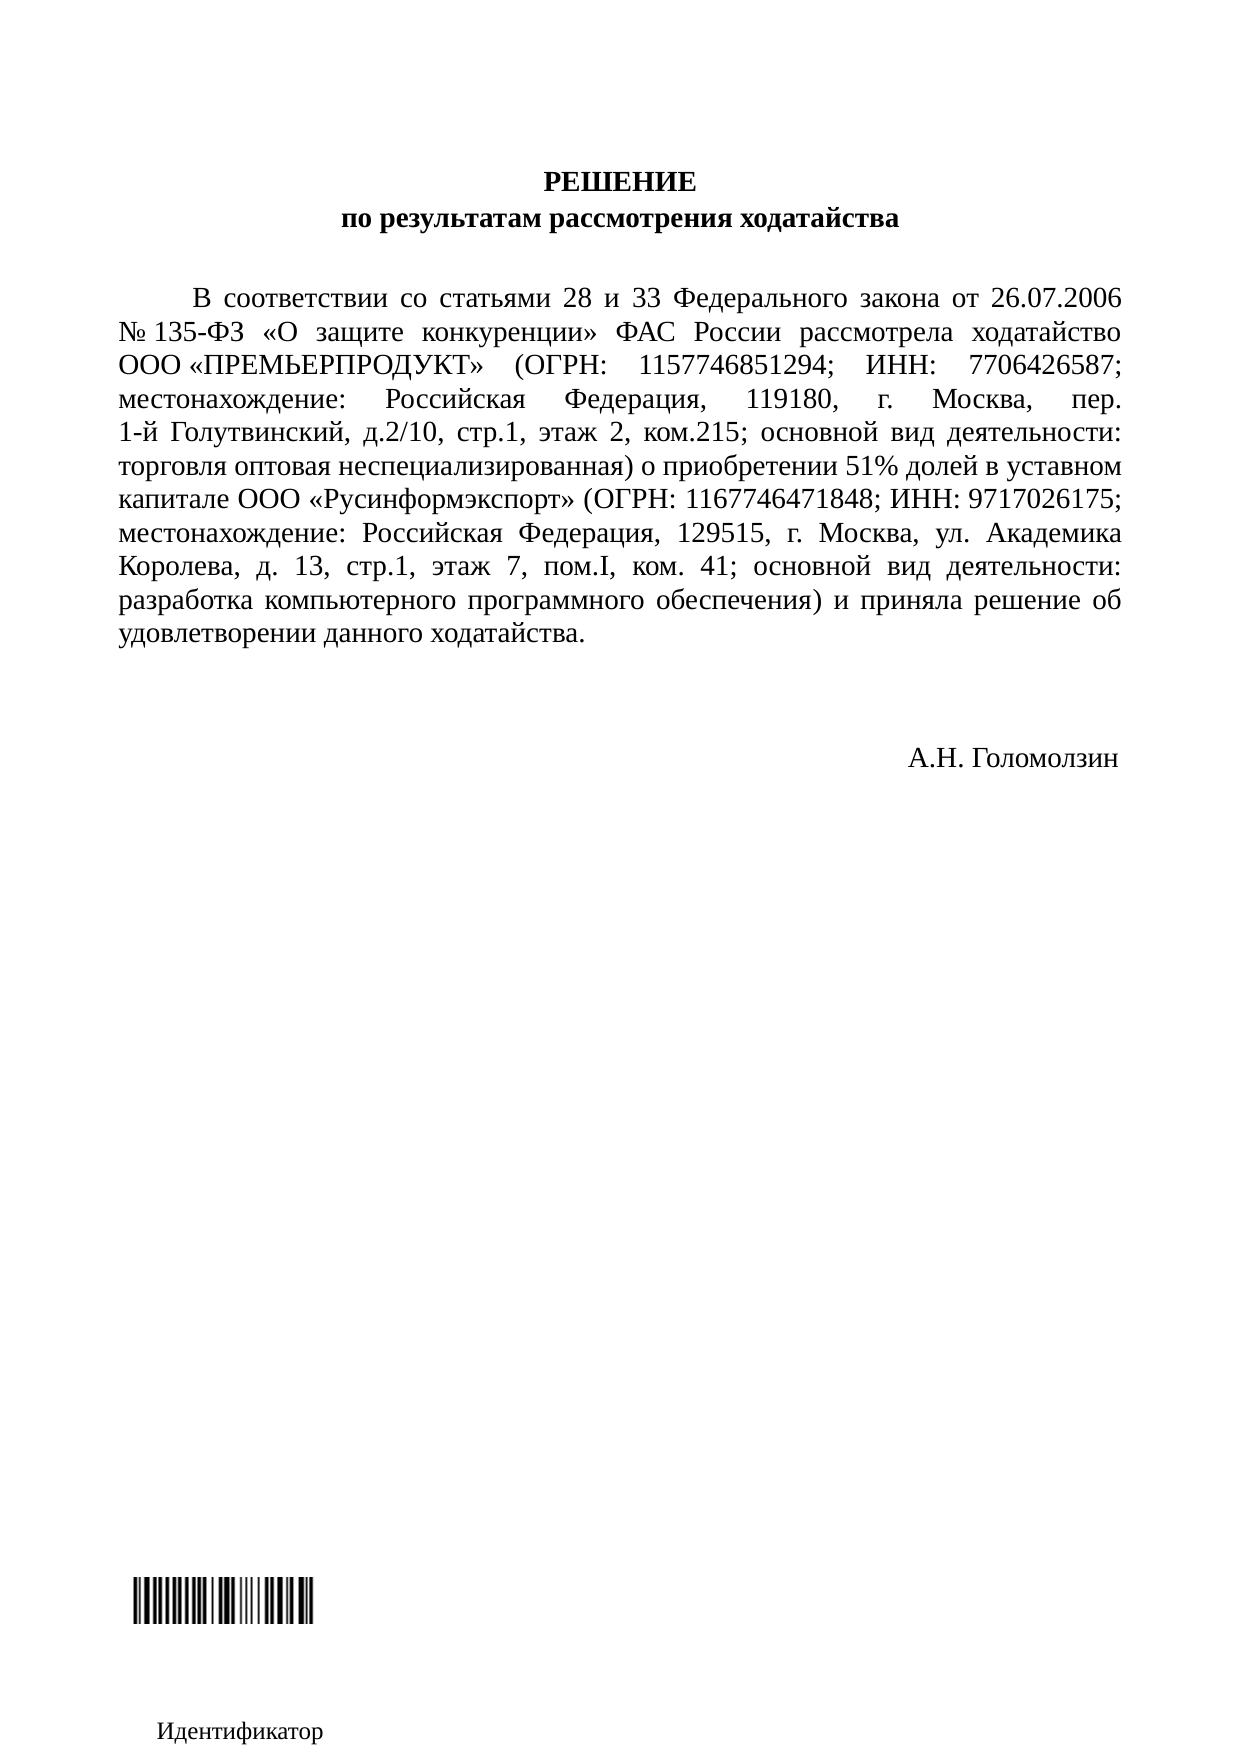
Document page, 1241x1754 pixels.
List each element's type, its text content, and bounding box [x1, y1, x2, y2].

text В соответствии со статьями 28 и 33 Федерального закона от 26.07.2006 № 135-ФЗ «О защите конкуренции» ФАС России рассмотрела ходатайство ООО «ПРЕМЬЕРПРОДУКТ» (ОГРН: 1157746851294; ИНН: 7706426587; местонахождение: Российская Федерация, 119180, г. Москва, пер. 1-й Голутвинский, д.2/10, стр.1, этаж 2, ком.215; основной вид деятельности: торговля оптовая неспециализированная) о приобретении 51% долей в уставном капитале ООО «Русинформэкспорт» (ОГРН: 1167746471848; ИНН: 9717026175; местонахождение: Российская Федерация, 129515, г. Москва, ул. Академика Королева, д. 13, стр.1, этаж 7, пом.I, ком. 41; основной вид деятельности: разработка компьютерного программного обеспечения) и приняла решение об удовлетворении данного ходатайства. [118, 280, 1122, 649]
picture [118, 1577, 331, 1624]
text А.Н. Голомолзин [118, 740, 1122, 774]
text по результатам рассмотрения ходатайства [118, 201, 1122, 234]
text РЕШЕНИЕ [118, 164, 1122, 198]
